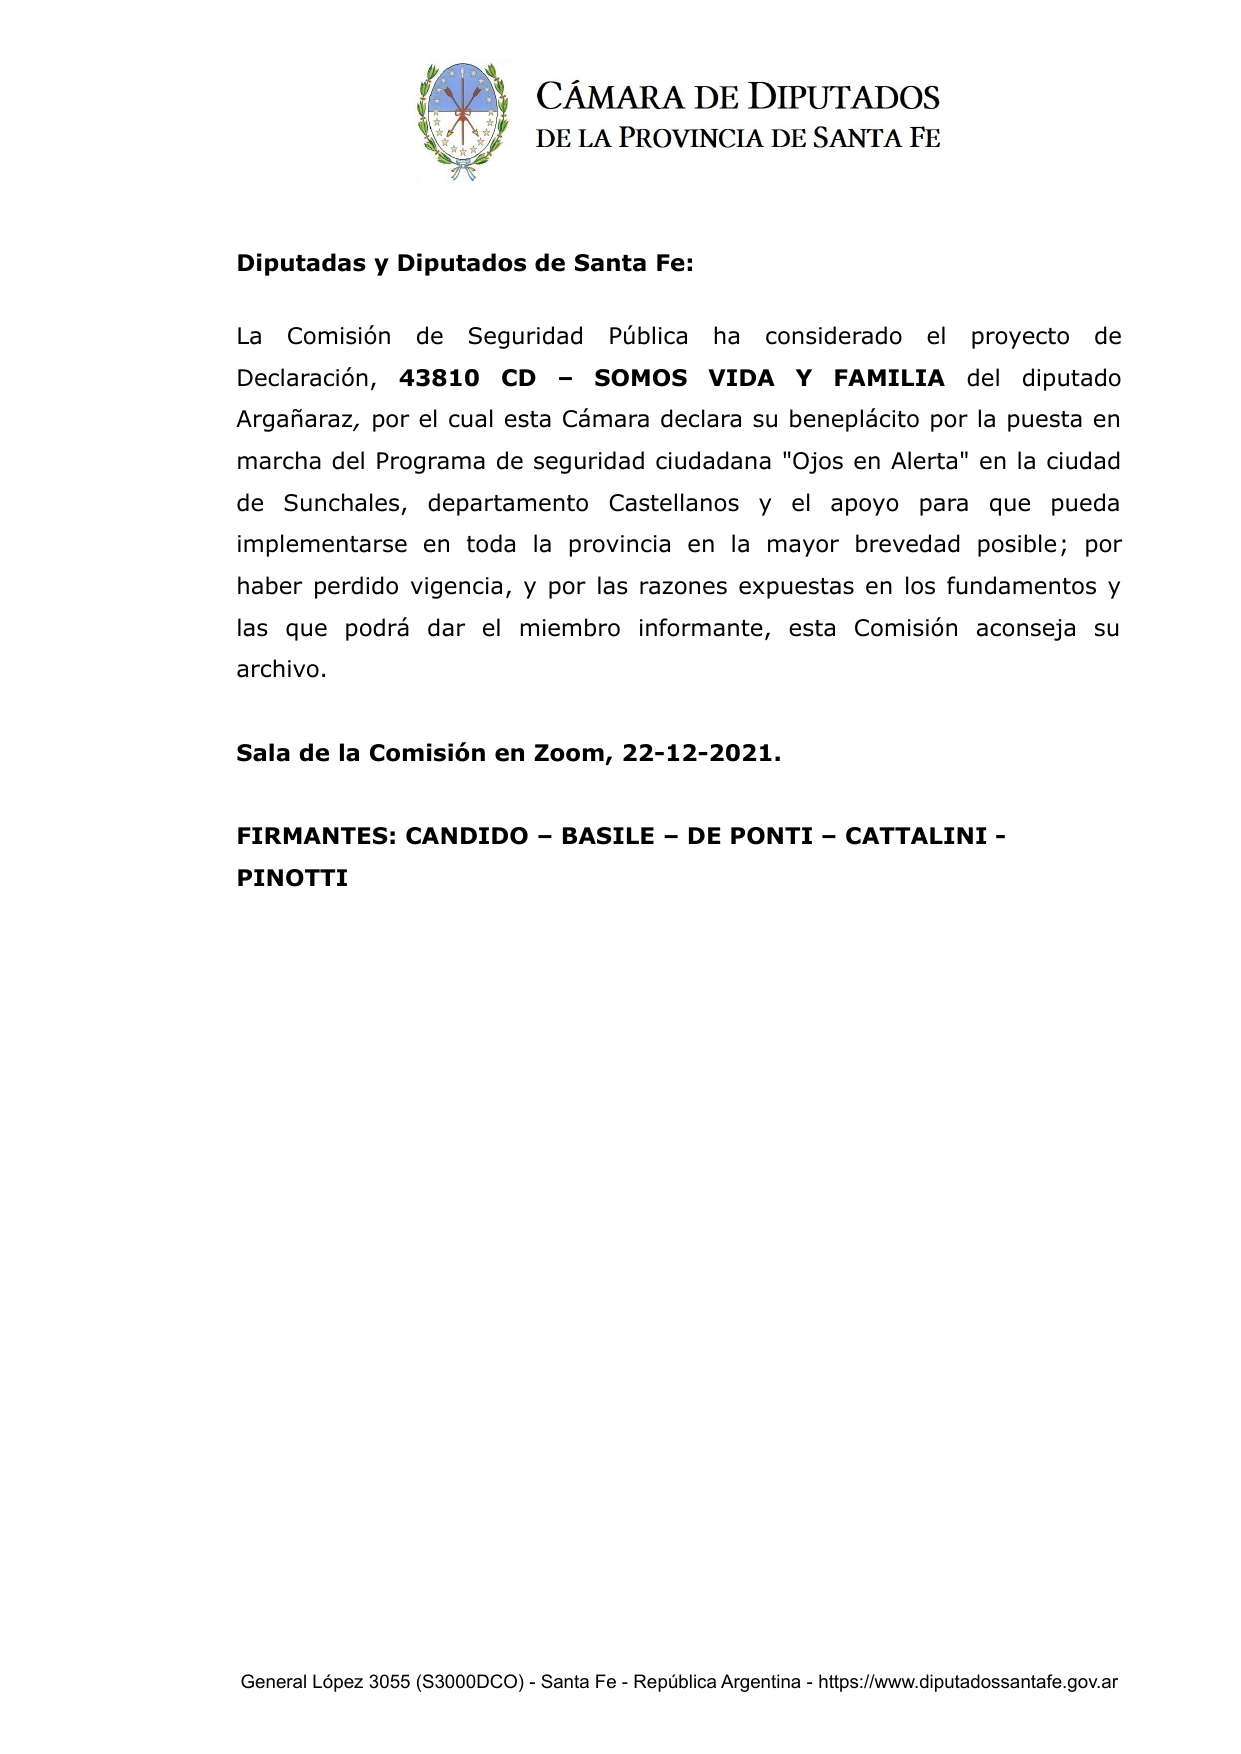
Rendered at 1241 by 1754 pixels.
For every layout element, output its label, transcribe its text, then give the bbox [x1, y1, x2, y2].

text La Comisión de Seguridad Pública ha considerado el proyecto de Declaración, 43810 CD – SOMOS VIDA Y FAMILIA del diputado Argañaraz, por el cual esta Cámara declara su beneplácito por la puesta en marcha del Programa de seguridad ciudadana "Ojos en Alerta" en la ciudad de Sunchales, departamento Castellanos y el apoyo para que pueda implementarse en toda la provincia en la mayor brevedad posible; por haber perdido vigencia, y por las razones expuestas en los fundamentos y las que podrá dar el miembro informante, esta Comisión aconseja su archivo. [236, 322, 1122, 683]
text Sala de la Comisión en Zoom, 22-12-2021. [236, 738, 1122, 766]
text FIRMANTES: CANDIDO – BASILE – DE PONTI – CATTALINI - PINOTTI [236, 822, 1122, 891]
picture [413, 59, 945, 183]
text Diputadas y Diputados de Santa Fe: [236, 248, 1122, 276]
